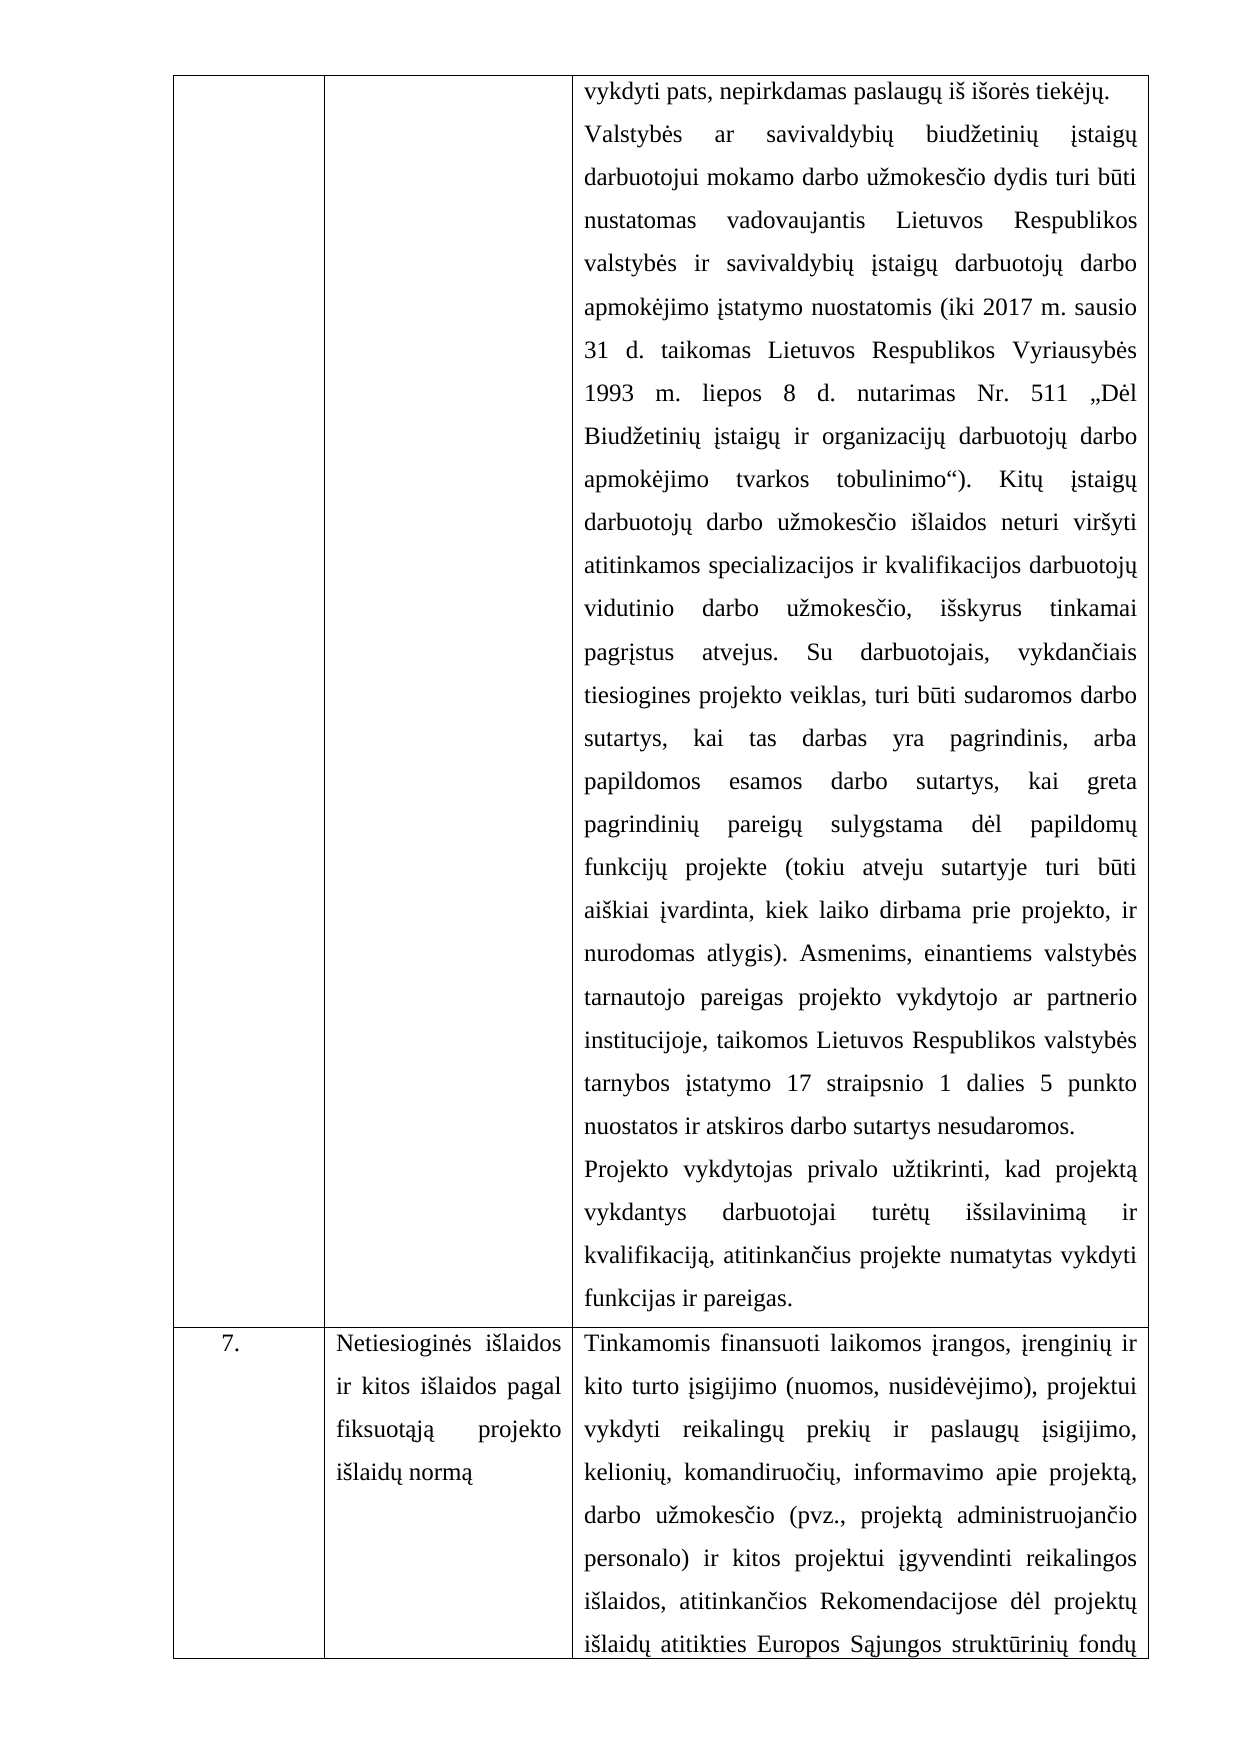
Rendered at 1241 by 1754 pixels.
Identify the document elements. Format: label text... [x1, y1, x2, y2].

table_cell Netiesioginės išlaidos ir kitos išlaidos pagal fiksuotąją projekto išlaidų normą [325, 1328, 572, 1658]
table_cell [325, 76, 572, 1327]
table_cell [174, 76, 324, 1327]
table_cell vykdyti pats, nepirkdamas paslaugų iš išorės tiekėjų. Valstybės ar savivaldybių biudžetinių įstaigų darbuotojui mokamo darbo užmokesčio dydis turi būti nustatomas vadovaujantis Lietuvos Respublikos valstybės ir savivaldybių įstaigų darbuotojų darbo apmokėjimo įstatymo nuostatomis (iki 2017 m. sausio 31 d. taikomas Lietuvos Respublikos Vyriausybės 1993 m. liepos 8 d. nutarimas Nr. 511 „Dėl Biudžetinių įstaigų ir organizacijų darbuotojų darbo apmokėjimo tvarkos tobulinimo“). Kitų įstaigų darbuotojų darbo užmokesčio išlaidos neturi viršyti atitinkamos specializacijos ir kvalifikacijos darbuotojų vidutinio darbo užmokesčio, išskyrus tinkamai pagrįstus atvejus. Su darbuotojais, vykdančiais tiesiogines projekto veiklas, turi būti sudaromos darbo sutartys, kai tas darbas yra pagrindinis, arba papildomos esamos darbo sutartys, kai greta pagrindinių pareigų sulygstama dėl papildomų funkcijų projekte (tokiu atveju sutartyje turi būti aiškiai įvardinta, kiek laiko dirbama prie projekto, ir nurodomas atlygis). Asmenims, einantiems valstybės tarnautojo pareigas projekto vykdytojo ar partnerio institucijoje, taikomos Lietuvos Respublikos valstybės tarnybos įstatymo 17 straipsnio 1 dalies 5 punkto nuostatos ir atskiros darbo sutartys nesudaromos. Projekto vykdytojas privalo užtikrinti, kad projektą vykdantys darbuotojai turėtų išsilavinimą ir kvalifikaciją, atitinkančius projekte numatytas vykdyti funkcijas ir pareigas. [573, 76, 1148, 1327]
table_cell 7. [174, 1328, 324, 1658]
table_cell Tinkamomis finansuoti laikomos įrangos, įrenginių ir kito turto įsigijimo (nuomos, nusidėvėjimo), projektui vykdyti reikalingų prekių ir paslaugų įsigijimo, kelionių, komandiruočių, informavimo apie projektą, darbo užmokesčio (pvz., projektą administruojančio personalo) ir kitos projektui įgyvendinti reikalingos išlaidos, atitinkančios Rekomendacijose dėl projektų išlaidų atitikties Europos Sąjungos struktūrinių fondų [573, 1328, 1148, 1658]
